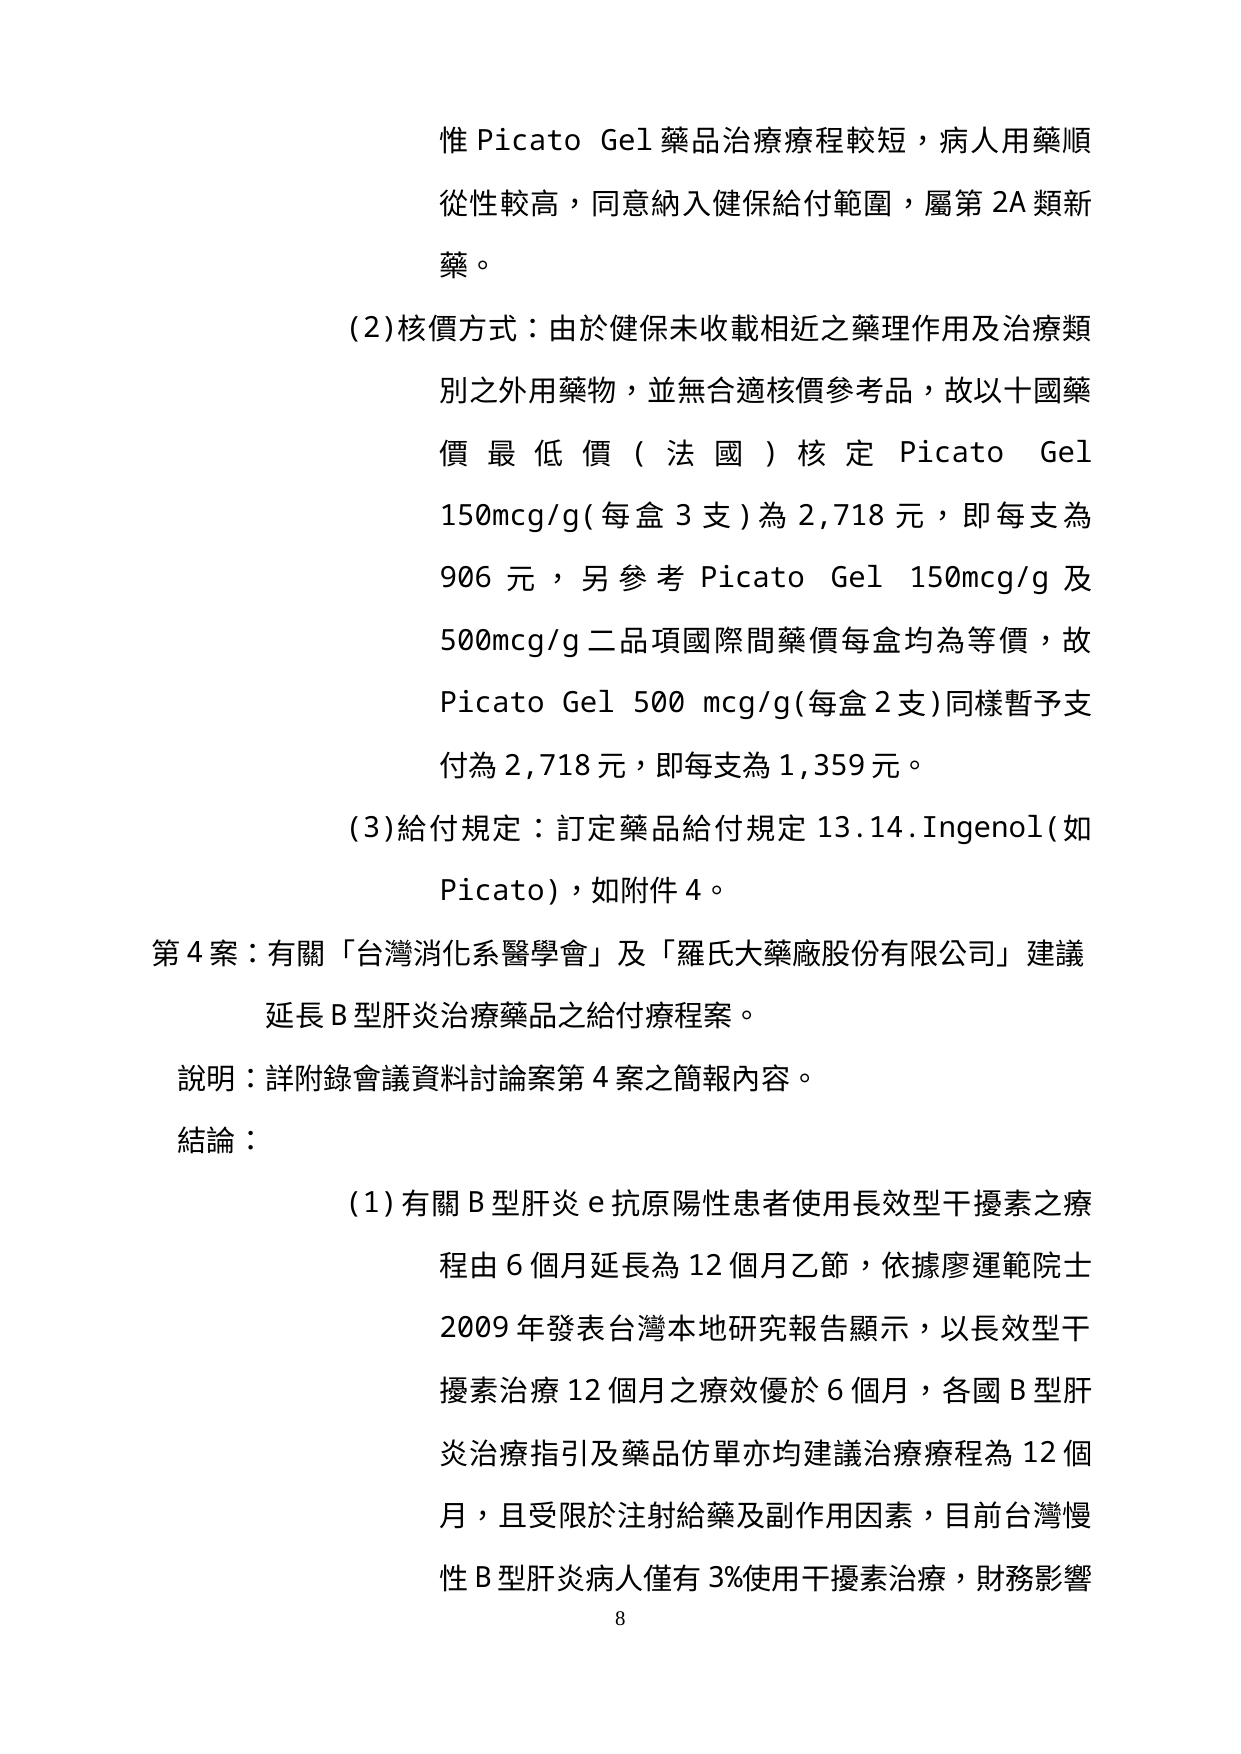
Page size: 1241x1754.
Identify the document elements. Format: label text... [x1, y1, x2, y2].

list 核價方式：由於健保未收載相近之藥理作用及治療類別之外用藥物，並無合適核價參考品，故以十國藥價最低價(法國)核定Picato Gel 150mcg/g(每盒3支)為2,718元，即每支為906元，另參考Picato Gel 150mcg/g及500mcg/g二品項國際間藥價每盒均為等價，故Picato Gel 500 mcg/g(每盒2支)同樣暫予支付為2,718元，即每支為1,359元。 [345, 285, 1092, 785]
list 有關B型肝炎e抗原陽性患者使用長效型干擾素之療程由6個月延長為12個月乙節，依據廖運範院士2009年發表台灣本地研究報告顯示，以長效型干擾素治療12個月之療效優於6個月，各國B型肝炎治療指引及藥品仿單亦均建議治療療程為12個月，且受限於注射給藥及副作用因素，目前台灣慢性B型肝炎病人僅有3%使用干擾素治療，財務影響 [345, 1160, 1092, 1597]
text 結論： [177, 1097, 1092, 1160]
text 第4案：有關「台灣消化系醫學會」及「羅氏大藥廠股份有限公司」建議延長B型肝炎治療藥品之給付療程案。 [151, 910, 1092, 1035]
list 給付規定：訂定藥品給付規定13.14.Ingenol(如Picato)，如附件4。 [345, 785, 1092, 910]
text 說明：詳附錄會議資料討論案第4案之簡報內容。 [177, 1035, 1092, 1097]
list 目前國內臨床治療光化性角化症主要採取冷凍治療，健保未給付治療光化性角化症之外用藥物。本案藥品相較於其他臨床上治療藥物，其臨床實證資料之推薦等級及證據強度不及imiquimod 5% cream，與fluorouracil 0.5% cream則相當，惟Picato Gel藥品治療療程較短，病人用藥順從性較高，同意納入健保給付範圍，屬第2A類新藥。 [345, 97, 1092, 285]
